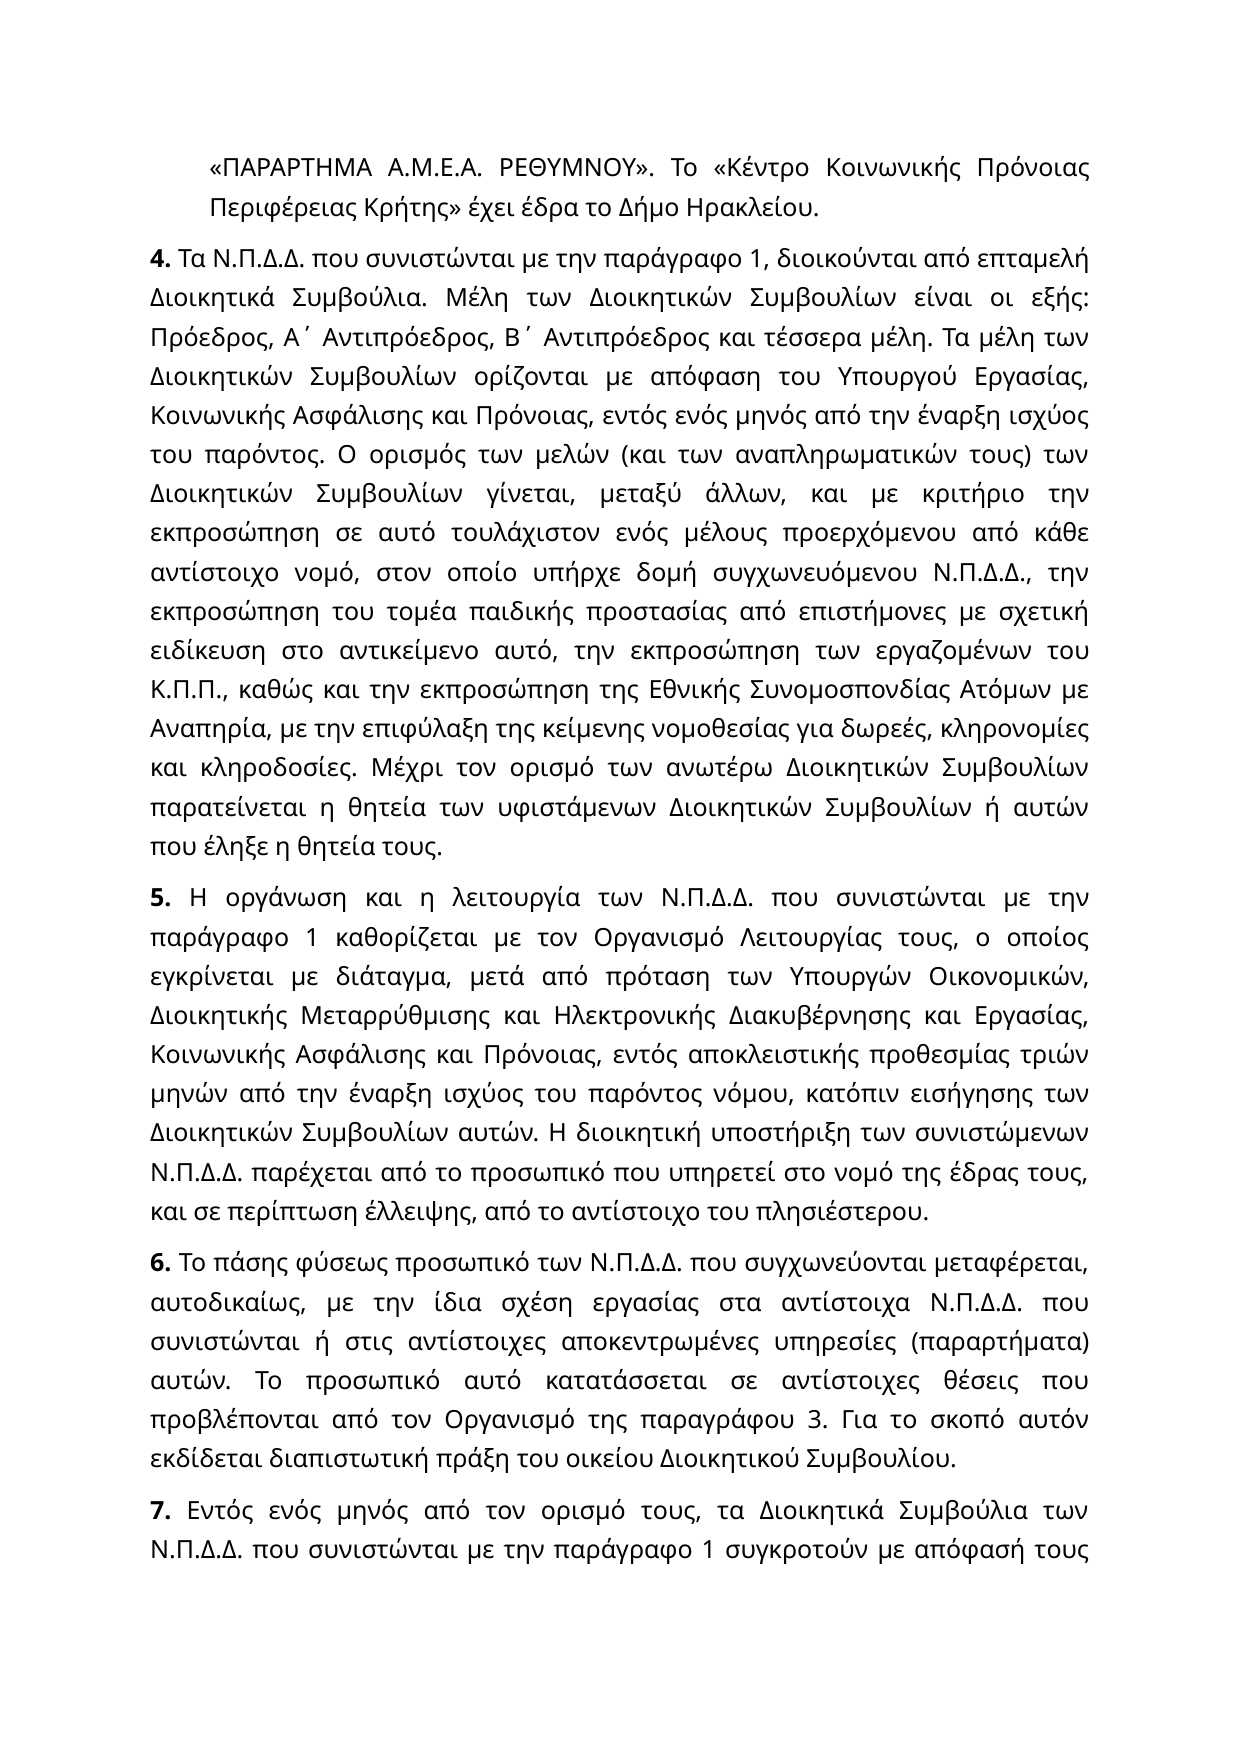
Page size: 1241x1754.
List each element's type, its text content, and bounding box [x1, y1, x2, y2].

text 6. Το πάσης φύσεως προσωπικό των Ν.Π.Δ.Δ. που συγχωνεύονται μεταφέρεται, αυτοδικαίως, με την ίδια σχέση εργασίας στα αντίστοιχα Ν.Π.Δ.Δ. που συνιστώνται ή στις αντίστοιχες αποκεντρωμένες υπηρεσίες (παραρτήματα) αυτών. Το προσωπικό αυτό κατατάσσεται σε αντίστοιχες θέσεις που προβλέπονται από τον Οργανισμό της παραγράφου 3. Για το σκοπό αυτόν εκδίδεται διαπιστωτική πράξη του οικείου Διοικητικού Συμβουλίου. [150, 1245, 1090, 1475]
text 7. Εντός ενός μηνός από τον ορισμό τους, τα Διοικητικά Συμβούλια των Ν.Π.Δ.Δ. που συνιστώνται με την παράγραφο 1 συγκροτούν με απόφασή τους [150, 1492, 1090, 1566]
list «ΠΑΡΑΡΤΗΜΑ Α.Μ.Ε.Α. ΡΕΘΥΜΝΟΥ». Το «Κέντρο Κοινωνικής Πρόνοιας Περιφέρειας Κρήτης» έχει έδρα το Δήμο Ηρακλείου. [150, 150, 1090, 223]
text 5. Η οργάνωση και η λειτουργία των Ν.Π.Δ.Δ. που συνιστώνται με την παράγραφο 1 καθορίζεται με τον Οργανισμό Λειτουργίας τους, ο οποίος εγκρίνεται με διάταγμα, μετά από πρόταση των Υπουργών Οικονομικών, Διοικητικής Μεταρρύθμισης και Ηλεκτρονικής Διακυβέρνησης και Εργασίας, Κοινωνικής Ασφάλισης και Πρόνοιας, εντός αποκλειστικής προθεσμίας τριών μηνών από την έναρξη ισχύος του παρόντος νόμου, κατόπιν εισήγησης των Διοικητικών Συμβουλίων αυτών. Η διοικητική υποστήριξη των συνιστώμενων Ν.Π.Δ.Δ. παρέχεται από το προσωπικό που υπηρετεί στο νομό της έδρας τους, και σε περίπτωση έλλειψης, από το αντίστοιχο του πλησιέστερου. [150, 880, 1090, 1227]
text 4. Τα Ν.Π.Δ.Δ. που συνιστώνται με την παράγραφο 1, διοικούνται από επταμελή Διοικητικά Συμβούλια. Μέλη των Διοικητικών Συμβουλίων είναι οι εξής: Πρόεδρος, Α΄ Αντιπρόεδρος, Β΄ Αντιπρόεδρος και τέσσερα μέλη. Τα μέλη των Διοικητικών Συμβουλίων ορίζονται με απόφαση του Υπουργού Εργασίας, Κοινωνικής Ασφάλισης και Πρόνοιας, εντός ενός μηνός από την έναρξη ισχύος του παρόντος. Ο ορισμός των μελών (και των αναπληρωματικών τους) των Διοικητικών Συμβουλίων γίνεται, μεταξύ άλλων, και με κριτήριο την εκπροσώπηση σε αυτό τουλάχιστον ενός μέλους προερχόμενου από κάθε αντίστοιχο νομό, στον οποίο υπήρχε δομή συγχωνευόμενου Ν.Π.Δ.Δ., την εκπροσώπηση του τομέα παιδικής προστασίας από επιστήμονες με σχετική ειδίκευση στο αντικείμενο αυτό, την εκπροσώπηση των εργαζομένων του Κ.Π.Π., καθώς και την εκπροσώπηση της Εθνικής Συνομοσπονδίας Ατόμων με Αναπηρία, με την επιφύλαξη της κείμενης νομοθεσίας για δωρεές, κληρονομίες και κληροδοσίες. Μέχρι τον ορισμό των ανωτέρω Διοικητικών Συμβουλίων παρατείνεται η θητεία των υφιστάμενων Διοικητικών Συμβουλίων ή αυτών που έληξε η θητεία τους. [150, 241, 1090, 862]
